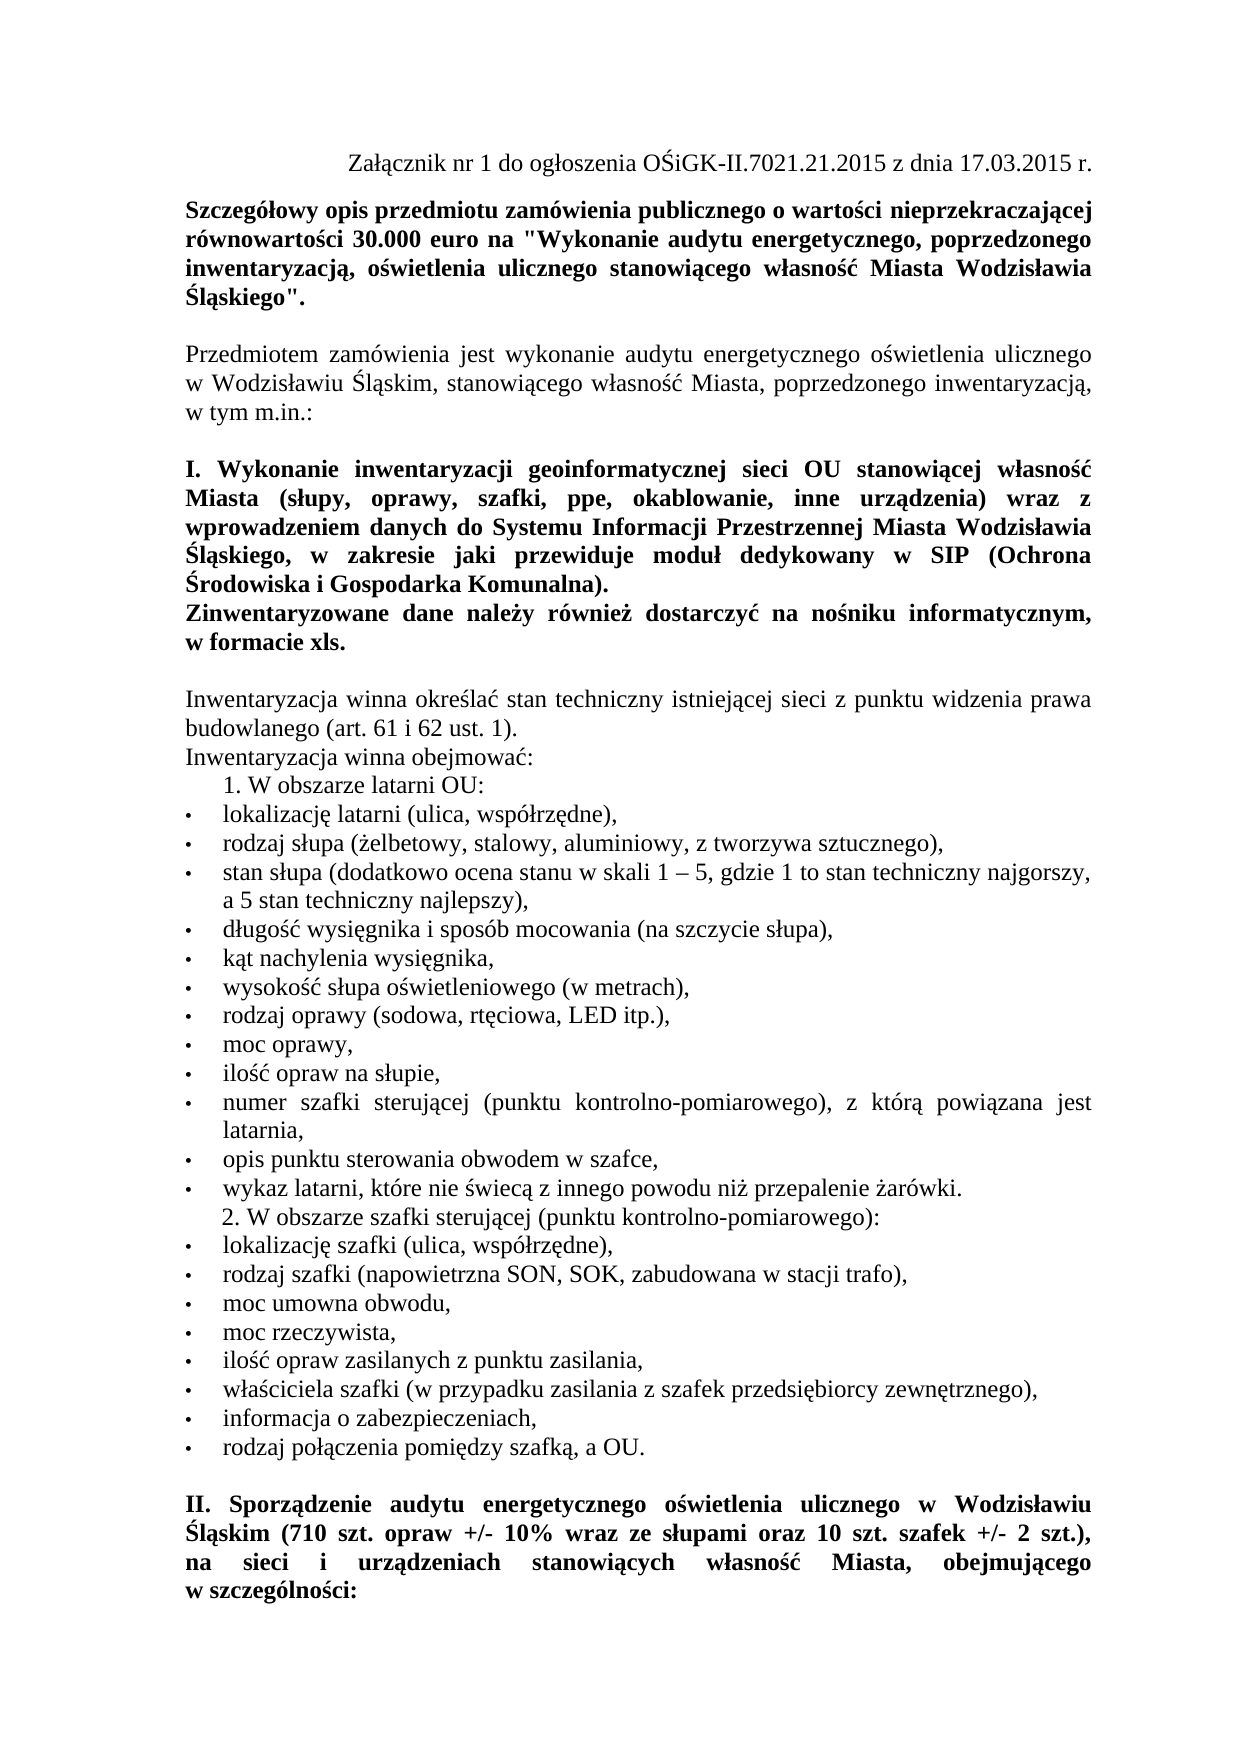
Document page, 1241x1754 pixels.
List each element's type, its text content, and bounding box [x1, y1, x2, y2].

list ilość opraw na słupie, [185, 1058, 1092, 1087]
list długość wysięgnika i sposób mocowania (na szczycie słupa), [185, 914, 1092, 943]
list Inwentaryzacja winna określać stan techniczny istniejącej sieci z punktu widzenia prawa budowlanego (art. 61 i 62 ust. 1). [185, 684, 1092, 742]
list moc umowna obwodu, [185, 1288, 1092, 1317]
text Załącznik nr 1 do ogłoszenia OŚiGK-II.7021.21.2015 z dnia 17.03.2015 r. [148, 148, 1092, 176]
list 1. W obszarze latarni OU: [185, 771, 1092, 799]
list właściciela szafki (w przypadku zasilania z szafek przedsiębiorcy zewnętrznego), [185, 1374, 1092, 1403]
list II. Sporządzenie audytu energetycznego oświetlenia ulicznego w Wodzisławiu Śląskim (710 szt. opraw +/- 10% wraz ze słupami oraz 10 szt. szafek +/- 2 szt.), na sieci i urządzeniach stanowiących własność Miasta, obejmującego w szczególności: [185, 1489, 1092, 1604]
list informacja o zabezpieczeniach, [185, 1403, 1092, 1432]
list rodzaj połączenia pomiędzy szafką, a OU. [185, 1432, 1092, 1461]
list moc rzeczywista, [185, 1317, 1092, 1346]
list rodzaj oprawy (sodowa, rtęciowa, LED itp.), [185, 1001, 1092, 1029]
list Inwentaryzacja winna obejmować: [185, 742, 1092, 771]
list numer szafki sterującej (punktu kontrolno-pomiarowego), z którą powiązana jest latarnia, [185, 1087, 1092, 1144]
list lokalizację latarni (ulica, współrzędne), [185, 799, 1092, 828]
text Przedmiotem zamówienia jest wykonanie audytu energetycznego oświetlenia ulicznego w Wodzisławiu Śląskim, stanowiącego własność Miasta, poprzedzonego inwentaryzacją, w tym m.in.: [185, 339, 1092, 426]
text Szczegółowy opis przedmiotu zamówienia publicznego o wartości nieprzekraczającej równowartości 30.000 euro na "Wykonanie audytu energetycznego, poprzedzonego inwentaryzacją, oświetlenia ulicznego stanowiącego własność Miasta Wodzisławia Śląskiego". [185, 196, 1092, 311]
text 2. W obszarze szafki sterującej (punktu kontrolno-pomiarowego): [148, 1202, 1092, 1231]
list kąt nachylenia wysięgnika, [185, 943, 1092, 972]
list lokalizację szafki (ulica, współrzędne), [185, 1231, 1092, 1259]
list wykaz latarni, które nie świecą z innego powodu niż przepalenie żarówki. [185, 1173, 1092, 1202]
list Zinwentaryzowane dane należy również dostarczyć na nośniku informatycznym, w formacie xls. [185, 598, 1092, 656]
list moc oprawy, [185, 1029, 1092, 1058]
list rodzaj słupa (żelbetowy, stalowy, aluminiowy, z tworzywa sztucznego), [185, 828, 1092, 857]
list stan słupa (dodatkowo ocena stanu w skali 1 – 5, gdzie 1 to stan techniczny najgorszy, a 5 stan techniczny najlepszy), [185, 857, 1092, 914]
list opis punktu sterowania obwodem w szafce, [185, 1144, 1092, 1173]
list wysokość słupa oświetleniowego (w metrach), [185, 972, 1092, 1001]
list I. Wykonanie inwentaryzacji geoinformatycznej sieci OU stanowiącej własność Miasta (słupy, oprawy, szafki, ppe, okablowanie, inne urządzenia) wraz z wprowadzeniem danych do Systemu Informacji Przestrzennej Miasta Wodzisławia Śląskiego, w zakresie jaki przewiduje moduł dedykowany w SIP (Ochrona Środowiska i Gospodarka Komunalna). [185, 454, 1092, 598]
list rodzaj szafki (napowietrzna SON, SOK, zabudowana w stacji trafo), [185, 1259, 1092, 1288]
list ilość opraw zasilanych z punktu zasilania, [185, 1346, 1092, 1374]
